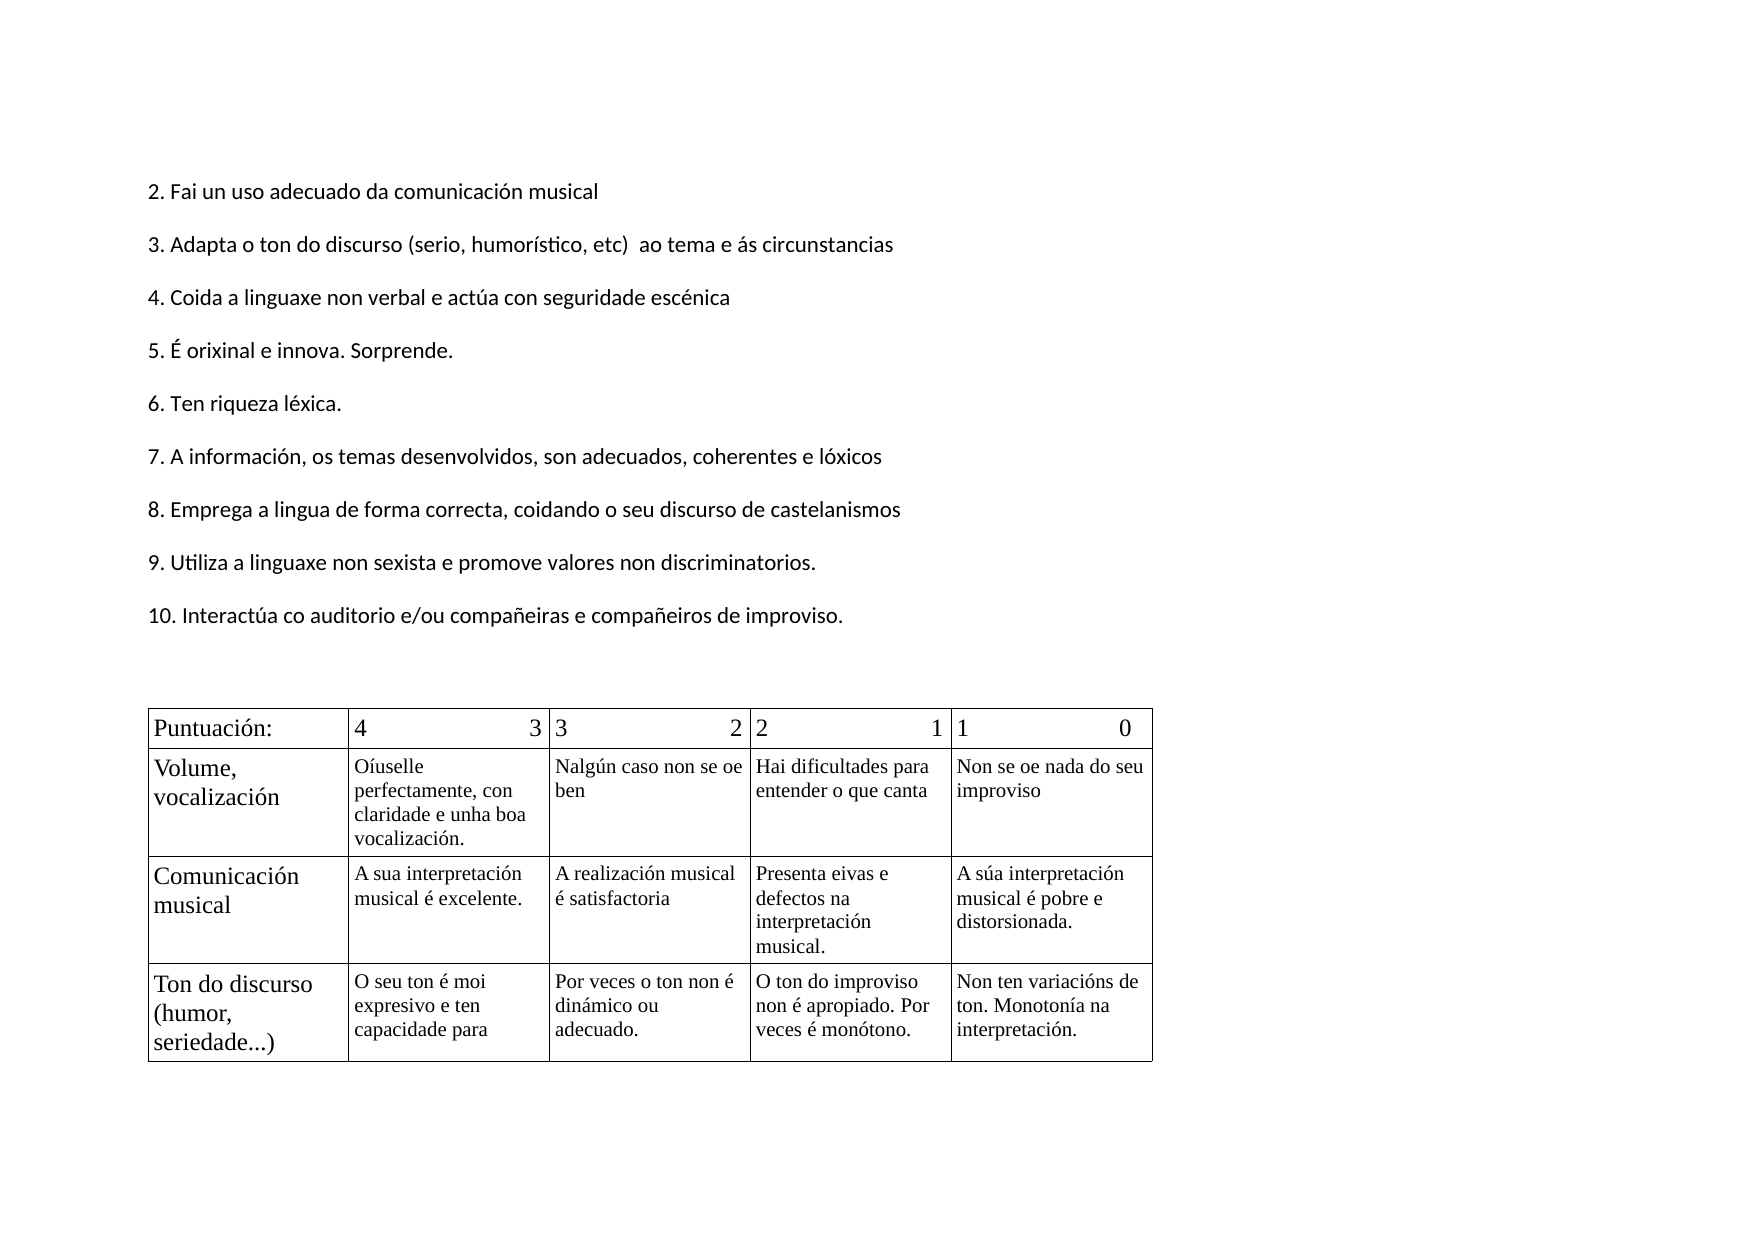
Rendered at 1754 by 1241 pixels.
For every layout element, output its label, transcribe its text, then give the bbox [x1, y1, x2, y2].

table_header Puntuación: [149, 709, 348, 748]
text 8. Emprega a lingua de forma correcta, coidando o seu discurso de castelanismos [148, 495, 1606, 523]
table_cell Ton do discurso (humor, seriedade...) [149, 964, 348, 1061]
text 3. Adapta o ton do discurso (serio, humorístico, etc) ao tema e ás circunstancias [148, 230, 1606, 258]
table_cell Non ten variacións de ton. Monotonía na interpretación. [952, 964, 1152, 1061]
table_cell O seu ton é moi expresivo e ten capacidade para [349, 964, 549, 1061]
text 9. Utiliza a linguaxe non sexista e promove valores non discriminatorios. [148, 548, 1606, 576]
table_header 3 2 [550, 709, 750, 748]
table_cell A sua interpretación musical é excelente. [349, 857, 549, 963]
table_cell Volume, vocalización [149, 749, 348, 856]
text 6. Ten riqueza léxica. [148, 389, 1606, 417]
table_header 4 3 [349, 709, 549, 748]
text 10. Interactúa co auditorio e/ou compañeiras e compañeiros de improviso. [148, 601, 1606, 629]
table_cell A súa interpretación musical é pobre e distorsionada. [952, 857, 1152, 963]
table_cell Presenta eivas e defectos na interpretación musical. [751, 857, 951, 963]
table_cell Non se oe nada do seu improviso [952, 749, 1152, 856]
table_cell Nalgún caso non se oe ben [550, 749, 750, 856]
table_cell O ton do improviso non é apropiado. Por veces é monótono. [751, 964, 951, 1061]
table_cell Por veces o ton non é dinámico ou adecuado. [550, 964, 750, 1061]
table_cell Hai dificultades para entender o que canta [751, 749, 951, 856]
table_cell Oíuselle perfectamente, con claridade e unha boa vocalización. [349, 749, 549, 856]
text 2. Fai un uso adecuado da comunicación musical [148, 177, 1606, 205]
text 5. É orixinal e innova. Sorprende. [148, 336, 1606, 364]
table_header 2 1 [751, 709, 951, 748]
table_cell Comunicación musical [149, 857, 348, 963]
table_cell A realización musical é satisfactoria [550, 857, 750, 963]
text 4. Coida a linguaxe non verbal e actúa con seguridade escénica [148, 283, 1606, 311]
text 7. A información, os temas desenvolvidos, son adecuados, coherentes e lóxicos [148, 442, 1606, 470]
table_header 1 0 [952, 709, 1152, 748]
